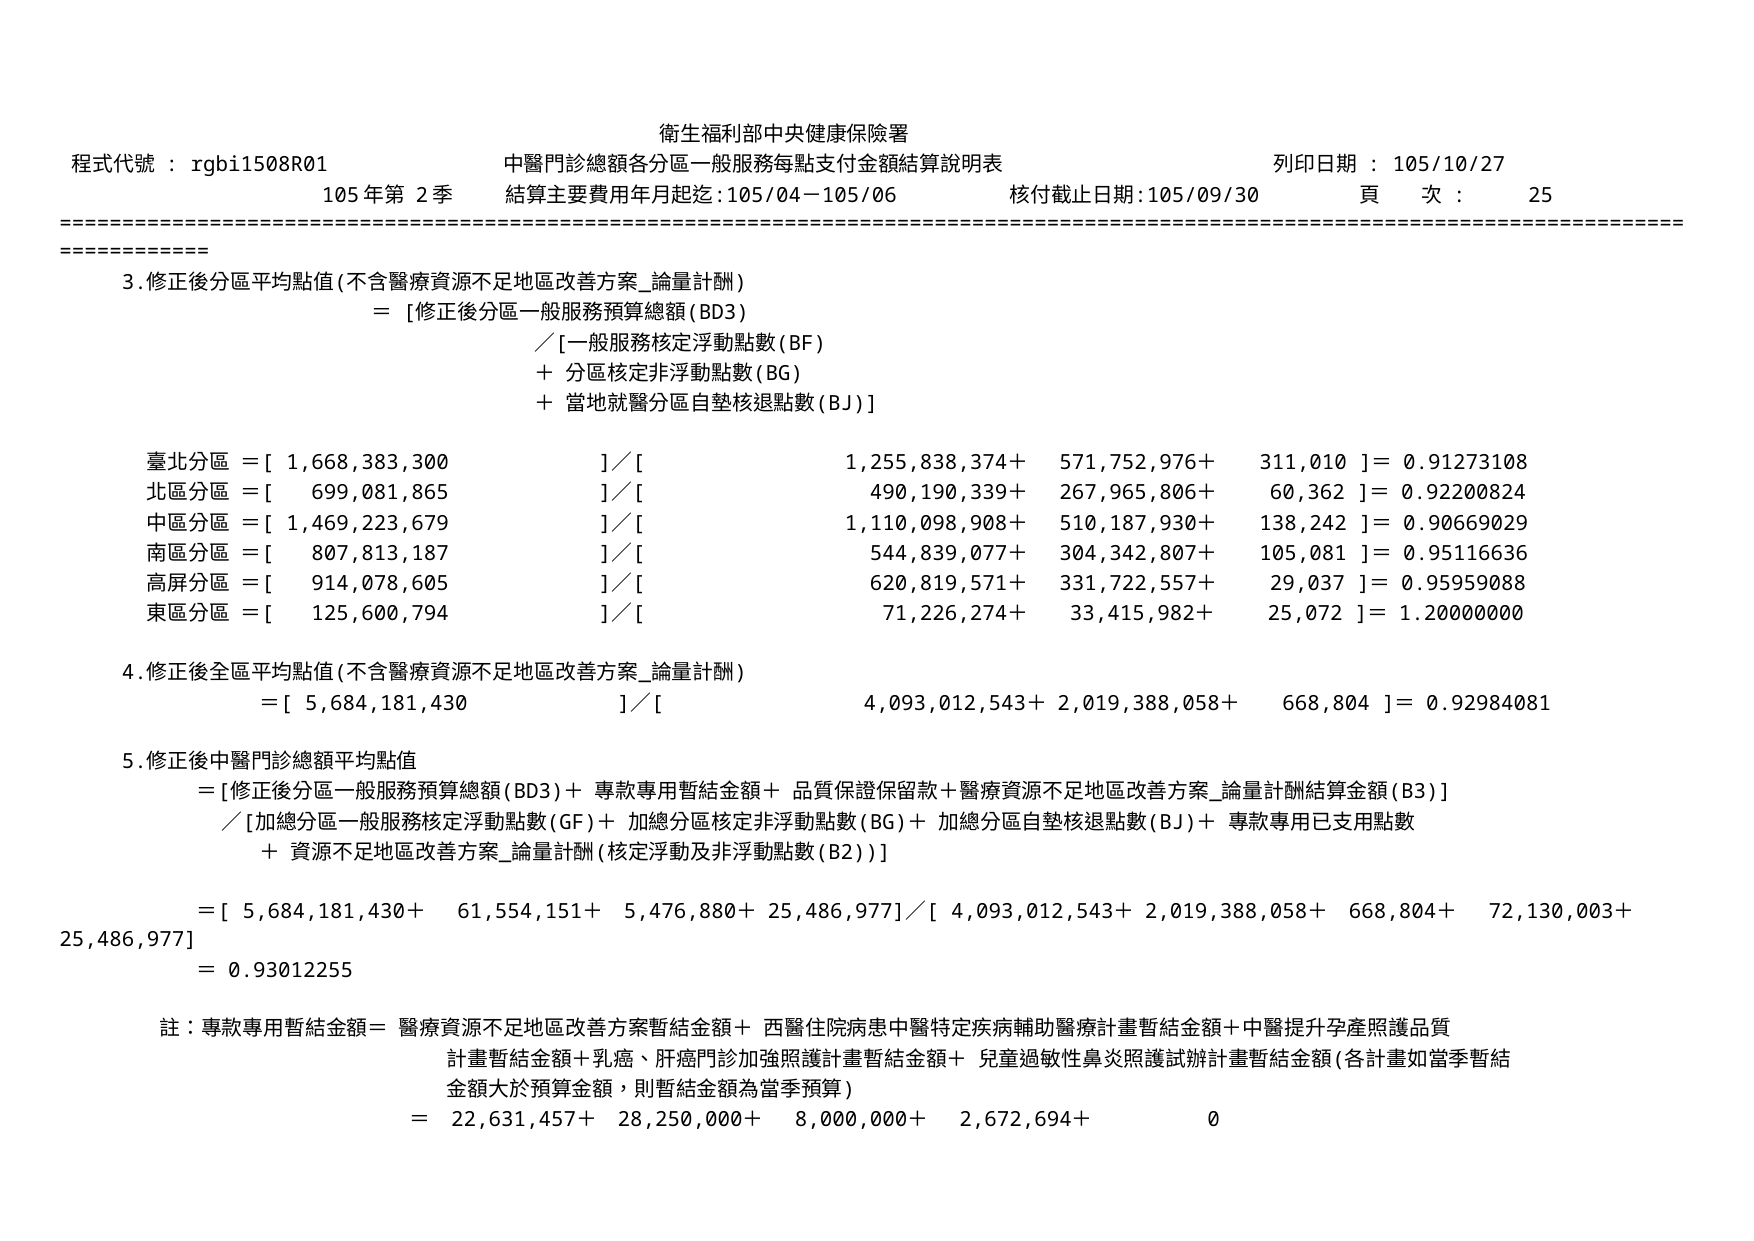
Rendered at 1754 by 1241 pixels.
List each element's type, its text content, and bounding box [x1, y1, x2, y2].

text 金額大於預算金額，則暫結金額為當季預算) [59, 1072, 1695, 1103]
text 5.修正後中醫門診總額平均點值 [59, 744, 1695, 775]
text 南區分區 ＝[ 807,813,187 ]／[ 544,839,077＋ 304,342,807＋ 105,081 ]＝ 0.95116636 [59, 536, 1695, 566]
text ============================================================================================================================================== [59, 208, 1695, 265]
text 北區分區 ＝[ 699,081,865 ]／[ 490,190,339＋ 267,965,806＋ 60,362 ]＝ 0.92200824 [59, 475, 1695, 506]
text ＝[ 5,684,181,430＋ 61,554,151＋ 5,476,880＋ 25,486,977]／[ 4,093,012,543＋ 2,019,388,058＋ 668,804＋ 72,130,003＋ 25,486,977] [59, 894, 1695, 953]
text 東區分區 ＝[ 125,600,794 ]／[ 71,226,274＋ 33,415,982＋ 25,072 ]＝ 1.20000000 [59, 597, 1695, 627]
text ＋ 分區核定非浮動點數(BG) [59, 356, 1695, 386]
text ＋ 資源不足地區改善方案_論量計酬(核定浮動及非浮動點數(B2))] [59, 835, 1695, 866]
text 臺北分區 ＝[ 1,668,383,300 ]／[ 1,255,838,374＋ 571,752,976＋ 311,010 ]＝ 0.91273108 [59, 445, 1695, 475]
text 高屏分區 ＝[ 914,078,605 ]／[ 620,819,571＋ 331,722,557＋ 29,037 ]＝ 0.95959088 [59, 566, 1695, 597]
text ＋ 當地就醫分區自墊核退點數(BJ)] [59, 386, 1695, 417]
text 計畫暫結金額＋乳癌、肝癌門診加強照護計畫暫結金額＋ 兒童過敏性鼻炎照護試辦計畫暫結金額(各計畫如當季暫結 [59, 1042, 1695, 1072]
text ＝[修正後分區一般服務預算總額(BD3)＋ 專款專用暫結金額＋ 品質保證保留款＋醫療資源不足地區改善方案_論量計酬結算金額(B3)] [59, 775, 1695, 805]
text ＝[ 5,684,181,430 ]／[ 4,093,012,543＋ 2,019,388,058＋ 668,804 ]＝ 0.92984081 [59, 686, 1695, 716]
text 3.修正後分區平均點值(不含醫療資源不足地區改善方案_論量計酬) [59, 265, 1695, 295]
text ＝ 22,631,457＋ 28,250,000＋ 8,000,000＋ 2,672,694＋ 0 [59, 1103, 1695, 1133]
text 中區分區 ＝[ 1,469,223,679 ]／[ 1,110,098,908＋ 510,187,930＋ 138,242 ]＝ 0.90669029 [59, 506, 1695, 536]
text 4.修正後全區平均點值(不含醫療資源不足地區改善方案_論量計酬) [59, 655, 1695, 686]
text 105年第 2季 結算主要費用年月起迄:105/04－105/06 核付截止日期:105/09/30 頁 次 : 25 [59, 178, 1695, 208]
text ／[加總分區一般服務核定浮動點數(GF)＋ 加總分區核定非浮動點數(BG)＋ 加總分區自墊核退點數(BJ)＋ 專款專用已支用點數 [59, 805, 1695, 835]
text 程式代號 : rgbi1508R01 中醫門診總額各分區一般服務每點支付金額結算說明表 列印日期 : 105/10/27 [59, 148, 1695, 178]
text ＝ [修正後分區一般服務預算總額(BD3) [59, 295, 1695, 326]
text ／[一般服務核定浮動點數(BF) [59, 326, 1695, 356]
text ＝ 0.93012255 [59, 953, 1695, 983]
text 衛生福利部中央健康保險署 [59, 117, 1695, 148]
text 註：專款專用暫結金額＝ 醫療資源不足地區改善方案暫結金額＋ 西醫住院病患中醫特定疾病輔助醫療計畫暫結金額＋中醫提升孕產照護品質 [59, 1012, 1695, 1042]
